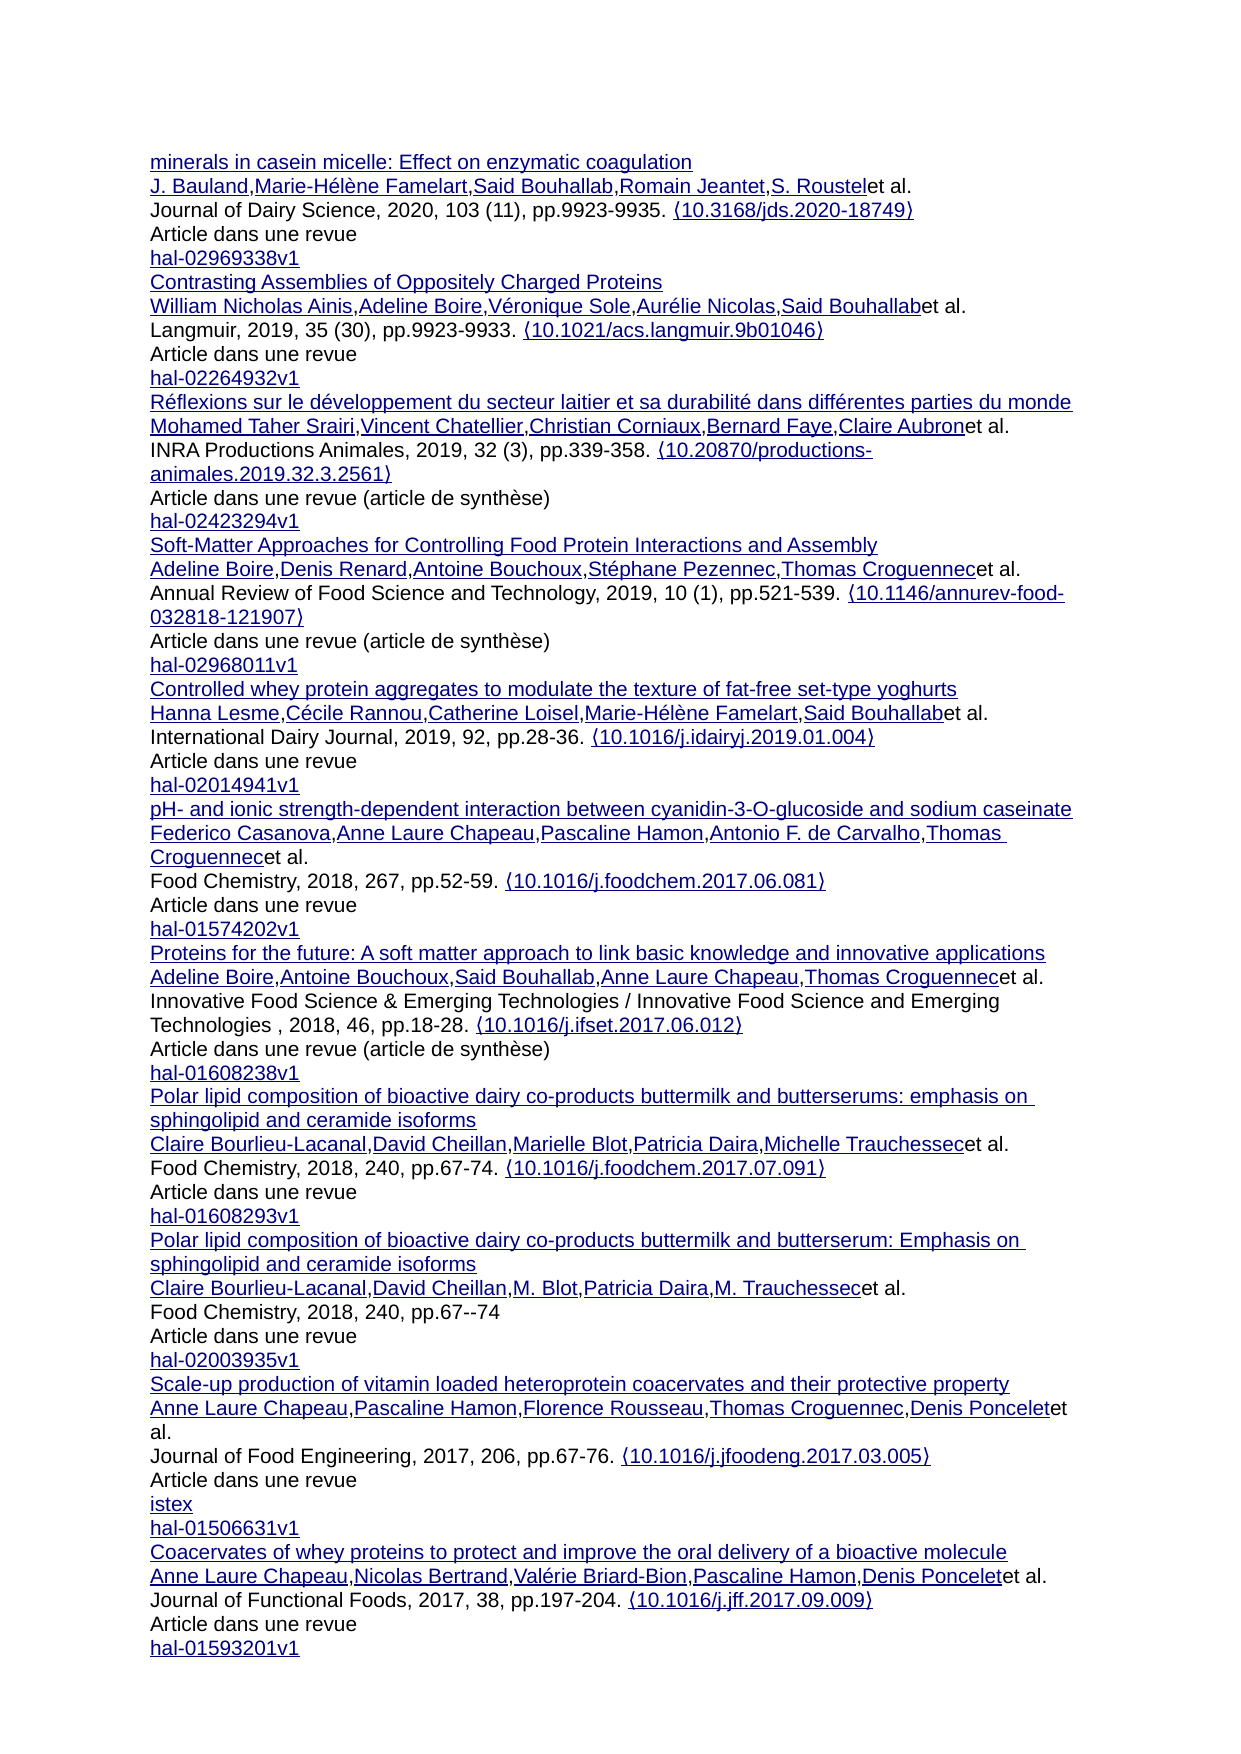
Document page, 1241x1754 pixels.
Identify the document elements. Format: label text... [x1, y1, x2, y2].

table_cell Contrasting Assemblies of Oppositely Charged Proteins William Nicholas Ainis,Adeline Boire,Véronique Sole,Aurélie Nicolas,Said Bouhallabet al. Langmuir, 2019, 35 (30), pp.9923-9933. ⟨10.1021/acs.langmuir.9b01046⟩ Article dans une revue hal-02264932v1 [150, 270, 1090, 389]
table_cell Soft-Matter Approaches for Controlling Food Protein Interactions and Assembly Adeline Boire,Denis Renard,Antoine Bouchoux,Stéphane Pezennec,Thomas Croguennecet al. Annual Review of Food Science and Technology, 2019, 10 (1), pp.521-539. ⟨10.1146/annurev-food-032818-121907⟩ Article dans une revue (article de synthèse) hal-02968011v1 [150, 533, 1090, 677]
table_cell Controlled whey protein aggregates to modulate the texture of fat-free set-type yoghurts Hanna Lesme,Cécile Rannou,Catherine Loisel,Marie-Hélène Famelart,Said Bouhallabet al. International Dairy Journal, 2019, 92, pp.28-36. ⟨10.1016/j.idairyj.2019.01.004⟩ Article dans une revue hal-02014941v1 [150, 677, 1090, 797]
table_cell minerals in casein micelle: Effect on enzymatic coagulation J. Bauland,Marie-Hélène Famelart,Said Bouhallab,Romain Jeantet,S. Roustelet al. Journal of Dairy Science, 2020, 103 (11), pp.9923-9935. ⟨10.3168/jds.2020-18749⟩ Article dans une revue hal-02969338v1 [150, 150, 1090, 270]
table_cell pH- and ionic strength-dependent interaction between cyanidin-3-O-glucoside and sodium caseinate Federico Casanova,Anne Laure Chapeau,Pascaline Hamon,Antonio F. de Carvalho,Thomas Croguennecet al. Food Chemistry, 2018, 267, pp.52-59. ⟨10.1016/j.foodchem.2017.06.081⟩ Article dans une revue hal-01574202v1 [150, 797, 1090, 941]
table_cell Réflexions sur le développement du secteur laitier et sa durabilité dans différentes parties du monde Mohamed Taher Srairi,Vincent Chatellier,Christian Corniaux,Bernard Faye,Claire Aubronet al. INRA Productions Animales, 2019, 32 (3), pp.339-358. ⟨10.20870/productions-animales.2019.32.3.2561⟩ Article dans une revue (article de synthèse) hal-02423294v1 [150, 390, 1090, 533]
table_cell Coacervates of whey proteins to protect and improve the oral delivery of a bioactive molecule Anne Laure Chapeau,Nicolas Bertrand,Valérie Briard-Bion,Pascaline Hamon,Denis Ponceletet al. Journal of Functional Foods, 2017, 38, pp.197-204. ⟨10.1016/j.jff.2017.09.009⟩ Article dans une revue hal-01593201v1 [150, 1540, 1090, 1659]
table_cell Proteins for the future: A soft matter approach to link basic knowledge and innovative applications Adeline Boire,Antoine Bouchoux,Said Bouhallab,Anne Laure Chapeau,Thomas Croguennecet al. Innovative Food Science & Emerging Technologies / Innovative Food Science and Emerging Technologies , 2018, 46, pp.18-28. ⟨10.1016/j.ifset.2017.06.012⟩ Article dans une revue (article de synthèse) hal-01608238v1 [150, 941, 1090, 1084]
table_cell Polar lipid composition of bioactive dairy co-products buttermilk and butterserum: Emphasis on sphingolipid and ceramide isoforms Claire Bourlieu-Lacanal,David Cheillan,M. Blot,Patricia Daira,M. Trauchessecet al. Food Chemistry, 2018, 240, pp.67--74 Article dans une revue hal-02003935v1 [150, 1228, 1090, 1372]
table_cell Scale-up production of vitamin loaded heteroprotein coacervates and their protective property Anne Laure Chapeau,Pascaline Hamon,Florence Rousseau,Thomas Croguennec,Denis Ponceletet al. Journal of Food Engineering, 2017, 206, pp.67-76. ⟨10.1016/j.jfoodeng.2017.03.005⟩ Article dans une revue istex hal-01506631v1 [150, 1372, 1090, 1539]
table_cell Polar lipid composition of bioactive dairy co-products buttermilk and butterserums: emphasis on sphingolipid and ceramide isoforms Claire Bourlieu-Lacanal,David Cheillan,Marielle Blot,Patricia Daira,Michelle Trauchessecet al. Food Chemistry, 2018, 240, pp.67-74. ⟨10.1016/j.foodchem.2017.07.091⟩ Article dans une revue hal-01608293v1 [150, 1084, 1090, 1228]
